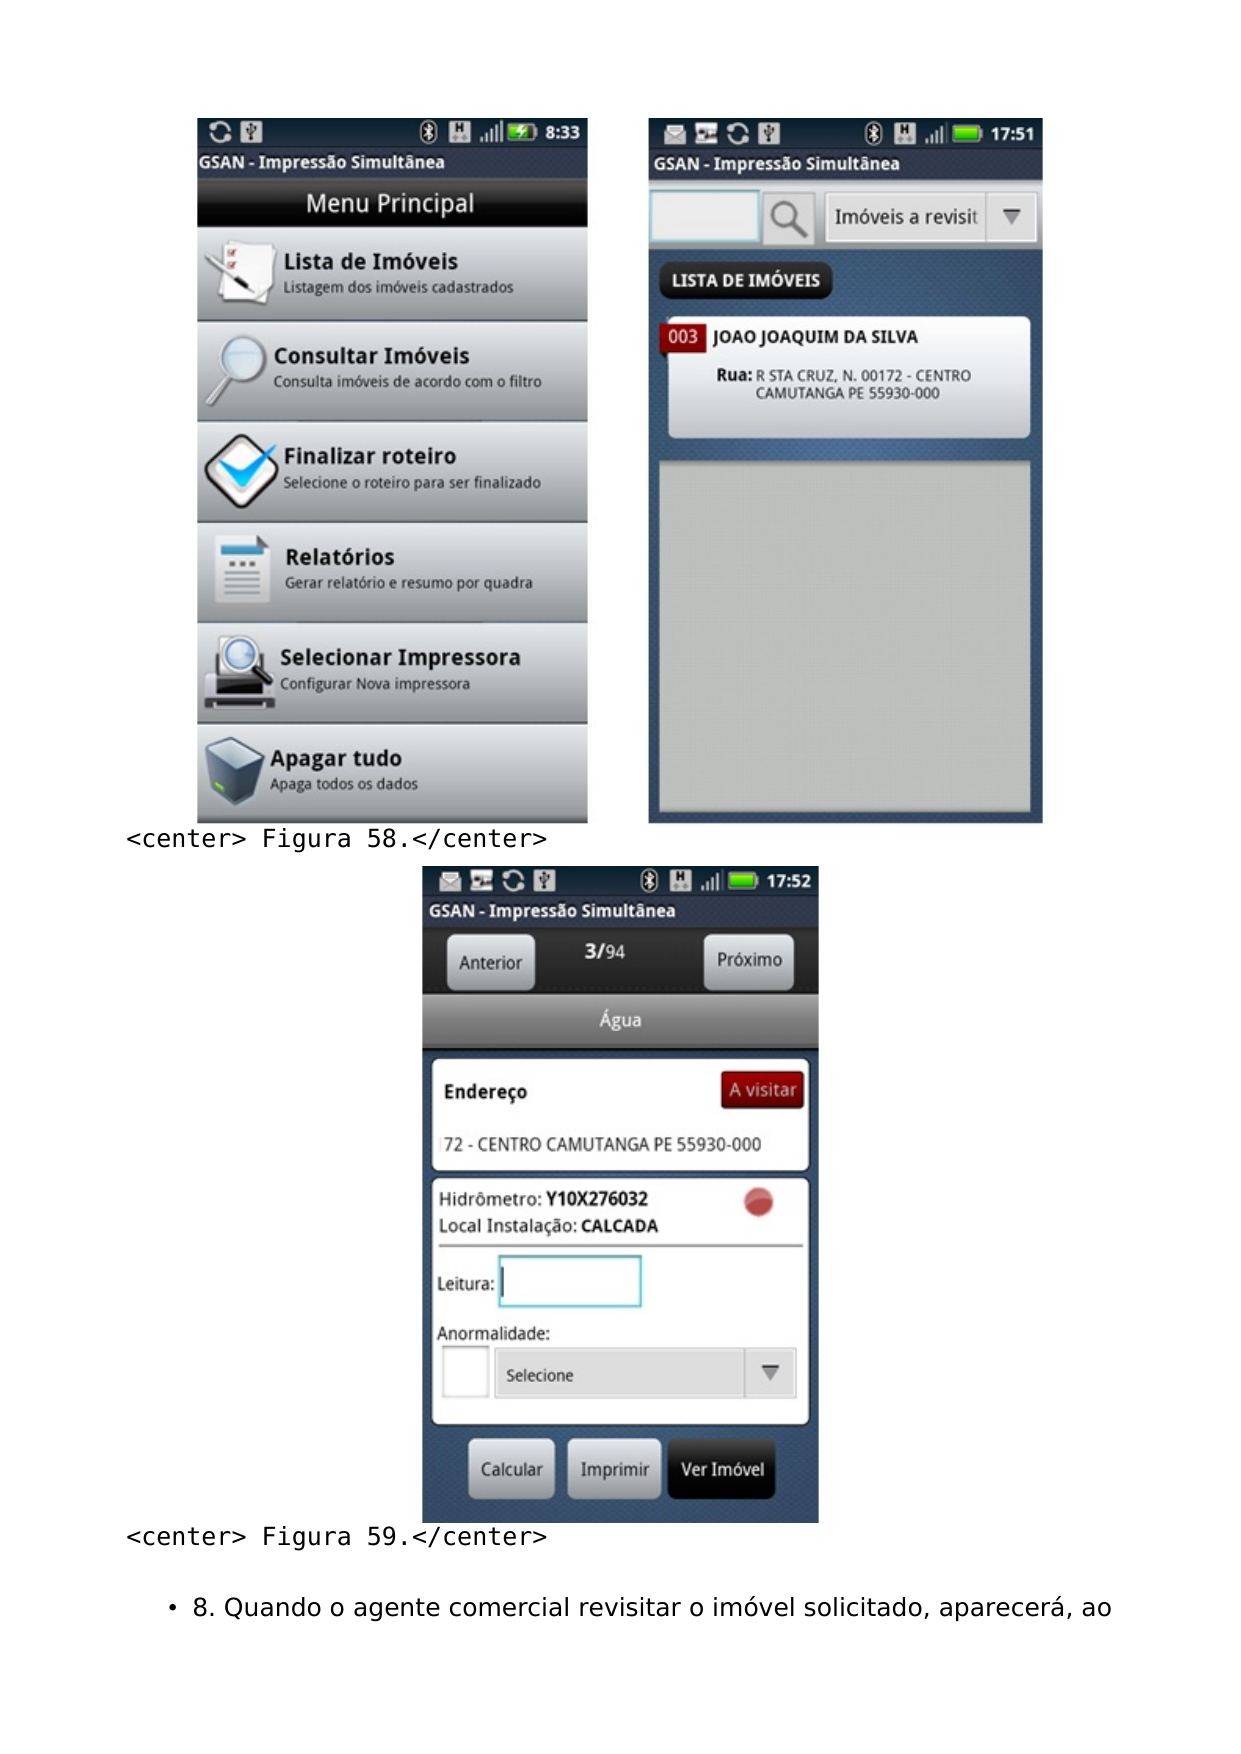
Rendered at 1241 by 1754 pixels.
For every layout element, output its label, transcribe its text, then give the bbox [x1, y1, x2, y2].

picture [421, 866, 819, 1523]
list 8. Quando o agente comercial revisitar o imóvel solicitado, aparecerá, ao [177, 1593, 1122, 1623]
text <center> Figura 59.</center> [118, 866, 1122, 1551]
picture [197, 118, 1043, 825]
text <center> Figura 58.</center> [118, 118, 1122, 853]
